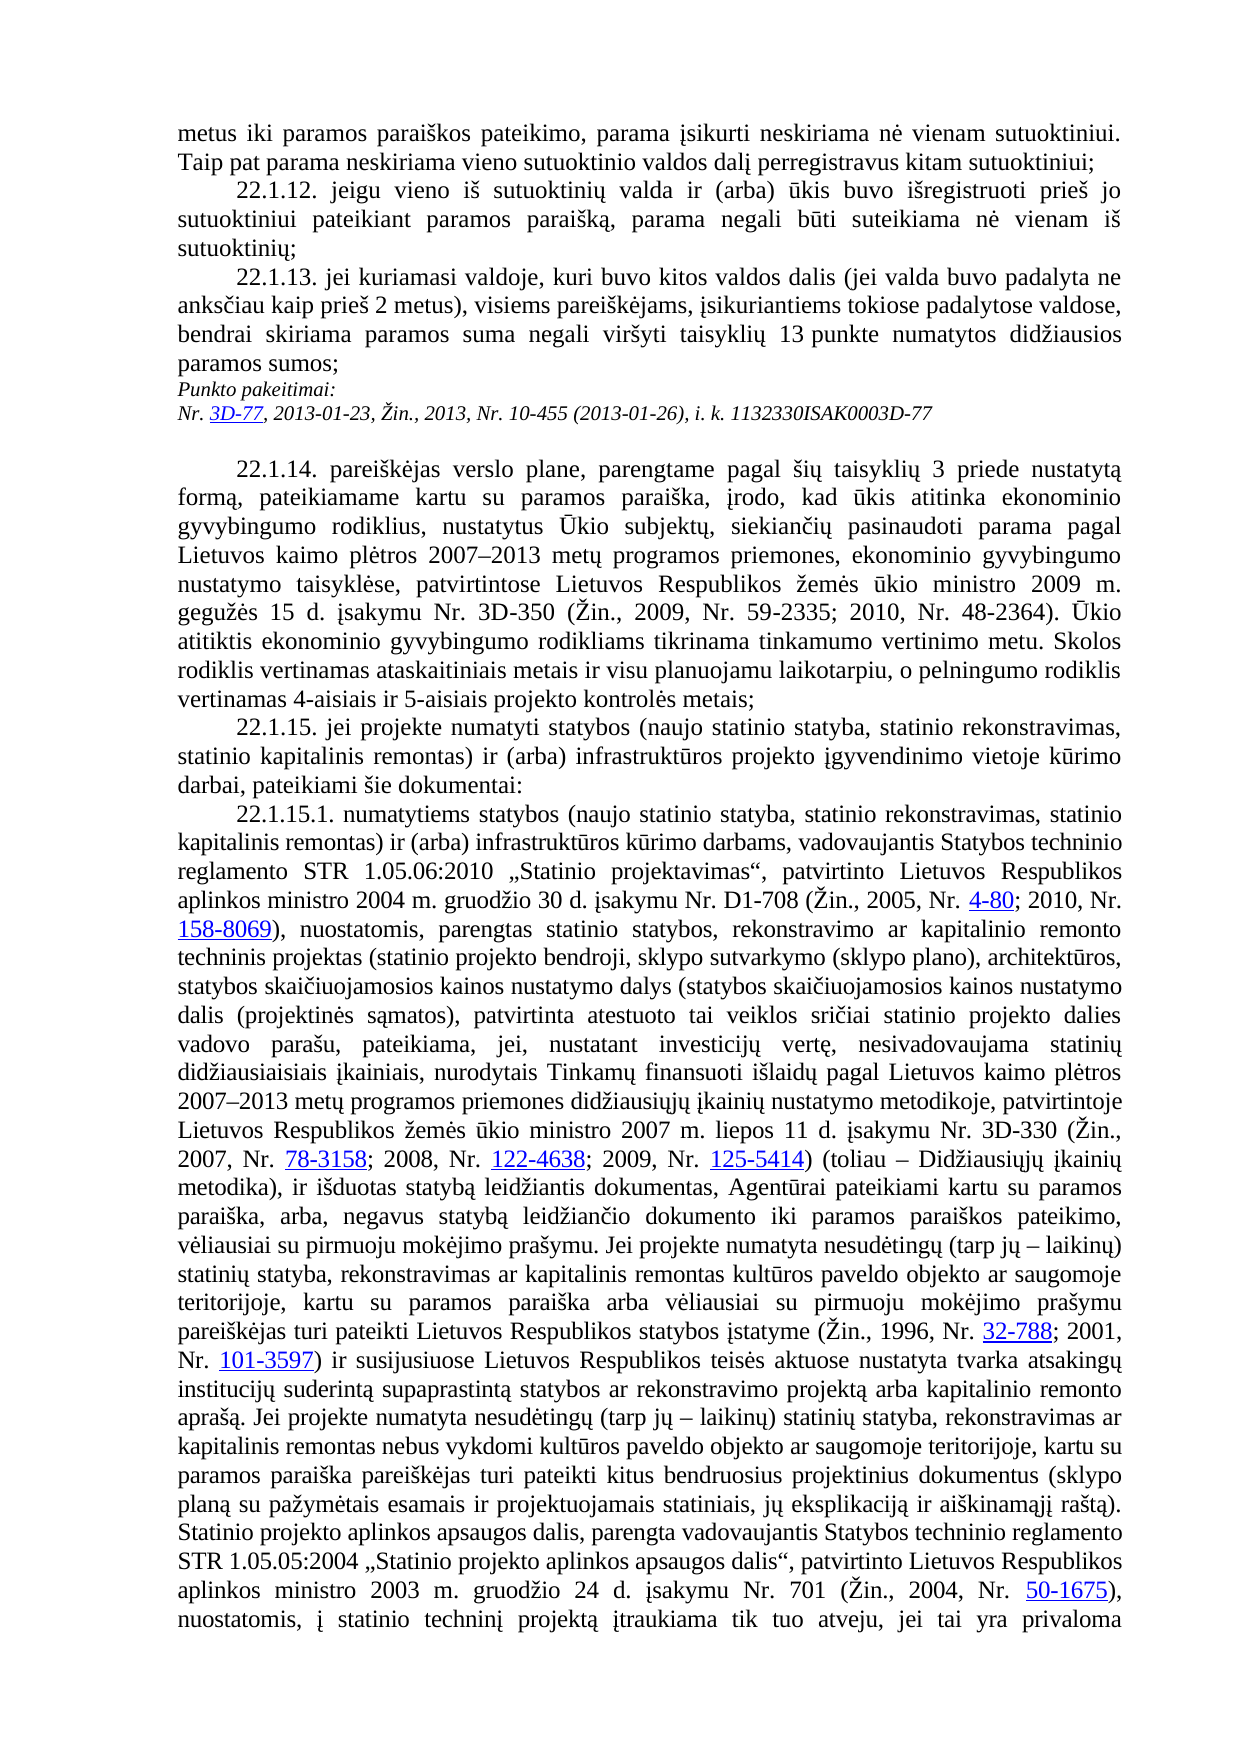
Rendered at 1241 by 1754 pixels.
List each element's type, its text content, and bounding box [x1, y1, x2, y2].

text Nr. 3D-77, 2013-01-23, Žin., 2013, Nr. 10-455 (2013-01-26), i. k. 1132330ISAK0003D-77 [177, 401, 1122, 425]
text 22.1.15.1. numatytiems statybos (naujo statinio statyba, statinio rekonstravimas, statinio kapitalinis remontas) ir (arba) infrastruktūros kūrimo darbams, vadovaujantis Statybos techninio reglamento STR 1.05.06:2010 „Statinio projektavimas“, patvirtinto Lietuvos Respublikos aplinkos ministro 2004 m. gruodžio 30 d. įsakymu Nr. D1-708 (Žin., 2005, Nr. 4-80; 2010, Nr. 158-8069), nuostatomis, parengtas statinio statybos, rekonstravimo ar kapitalinio remonto techninis projektas (statinio projekto bendroji, sklypo sutvarkymo (sklypo plano), architektūros, statybos skaičiuojamosios kainos nustatymo dalys (statybos skaičiuojamosios kainos nustatymo dalis (projektinės sąmatos), patvirtinta atestuoto tai veiklos sričiai statinio projekto dalies vadovo parašu, pateikiama, jei, nustatant investicijų vertę, nesivadovaujama statinių didžiausiaisiais įkainiais, nurodytais Tinkamų finansuoti išlaidų pagal Lietuvos kaimo plėtros 2007–2013 metų programos priemones didžiausiųjų įkainių nustatymo metodikoje, patvirtintoje Lietuvos Respublikos žemės ūkio ministro 2007 m. liepos 11 d. įsakymu Nr. 3D-330 (Žin., 2007, Nr. 78-3158; 2008, Nr. 122-4638; 2009, Nr. 125-5414) (toliau – Didžiausiųjų įkainių metodika), ir išduotas statybą leidžiantis dokumentas, Agentūrai pateikiami kartu su paramos paraiška, arba, negavus statybą leidžiančio dokumento iki paramos paraiškos pateikimo, vėliausiai su pirmuoju mokėjimo prašymu. Jei projekte numatyta nesudėtingų (tarp jų – laikinų) statinių statyba, rekonstravimas ar kapitalinis remontas kultūros paveldo objekto ar saugomoje teritorijoje, kartu su paramos paraiška arba vėliausiai su pirmuoju mokėjimo prašymu pareiškėjas turi pateikti Lietuvos Respublikos statybos įstatyme (Žin., 1996, Nr. 32-788; 2001, Nr. 101-3597) ir susijusiuose Lietuvos Respublikos teisės aktuose nustatyta tvarka atsakingų institucijų suderintą supaprastintą statybos ar rekonstravimo projektą arba kapitalinio remonto aprašą. Jei projekte numatyta nesudėtingų (tarp jų – laikinų) statinių statyba, rekonstravimas ar kapitalinis remontas nebus vykdomi kultūros paveldo objekto ar saugomoje teritorijoje, kartu su paramos paraiška pareiškėjas turi pateikti kitus bendruosius projektinius dokumentus (sklypo planą su pažymėtais esamais ir projektuojamais statiniais, jų eksplikaciją ir aiškinamąjį raštą). Statinio projekto aplinkos apsaugos dalis, parengta vadovaujantis Statybos techninio reglamento STR 1.05.05:2004 „Statinio projekto aplinkos apsaugos dalis“, patvirtinto Lietuvos Respublikos aplinkos ministro 2003 m. gruodžio 24 d. įsakymu Nr. 701 (Žin., 2004, Nr. 50-1675), nuostatomis, į statinio techninį projektą įtraukiama tik tuo atveju, jei tai yra privaloma [177, 799, 1122, 1632]
text metus iki paramos paraiškos pateikimo, parama įsikurti neskiriama nė vienam sutuoktiniui. Taip pat parama neskiriama vieno sutuoktinio valdos dalį perregistravus kitam sutuoktiniui; [177, 118, 1122, 176]
text 22.1.13. jei kuriamasi valdoje, kuri buvo kitos valdos dalis (jei valda buvo padalyta ne anksčiau kaip prieš 2 metus), visiems pareiškėjams, įsikuriantiems tokiose padalytose valdose, bendrai skiriama paramos suma negali viršyti taisyklių 13 punkte numatytos didžiausios paramos sumos; [177, 262, 1122, 377]
text Punkto pakeitimai: [177, 377, 1122, 401]
text 22.1.12. jeigu vieno iš sutuoktinių valda ir (arba) ūkis buvo išregistruoti prieš jo sutuoktiniui pateikiant paramos paraišką, parama negali būti suteikiama nė vienam iš sutuoktinių; [177, 176, 1122, 262]
text 22.1.14. pareiškėjas verslo plane, parengtame pagal šių taisyklių 3 priede nustatytą formą, pateikiamame kartu su paramos paraiška, įrodo, kad ūkis atitinka ekonominio gyvybingumo rodiklius, nustatytus Ūkio subjektų, siekiančių pasinaudoti parama pagal Lietuvos kaimo plėtros 2007–2013 metų programos priemones, ekonominio gyvybingumo nustatymo taisyklėse, patvirtintose Lietuvos Respublikos žemės ūkio ministro 2009 m. gegužės 15 d. įsakymu Nr. 3D‑350 (Žin., 2009, Nr. 59‑2335; 2010, Nr. 48-2364). Ūkio atitiktis ekonominio gyvybingumo rodikliams tikrinama tinkamumo vertinimo metu. Skolos rodiklis vertinamas ataskaitiniais metais ir visu planuojamu laikotarpiu, o pelningumo rodiklis vertinamas 4-aisiais ir 5-aisiais projekto kontrolės metais; [177, 454, 1122, 712]
text 22.1.15. jei projekte numatyti statybos (naujo statinio statyba, statinio rekonstravimas, statinio kapitalinis remontas) ir (arba) infrastruktūros projekto įgyvendinimo vietoje kūrimo darbai, pateikiami šie dokumentai: [177, 712, 1122, 799]
